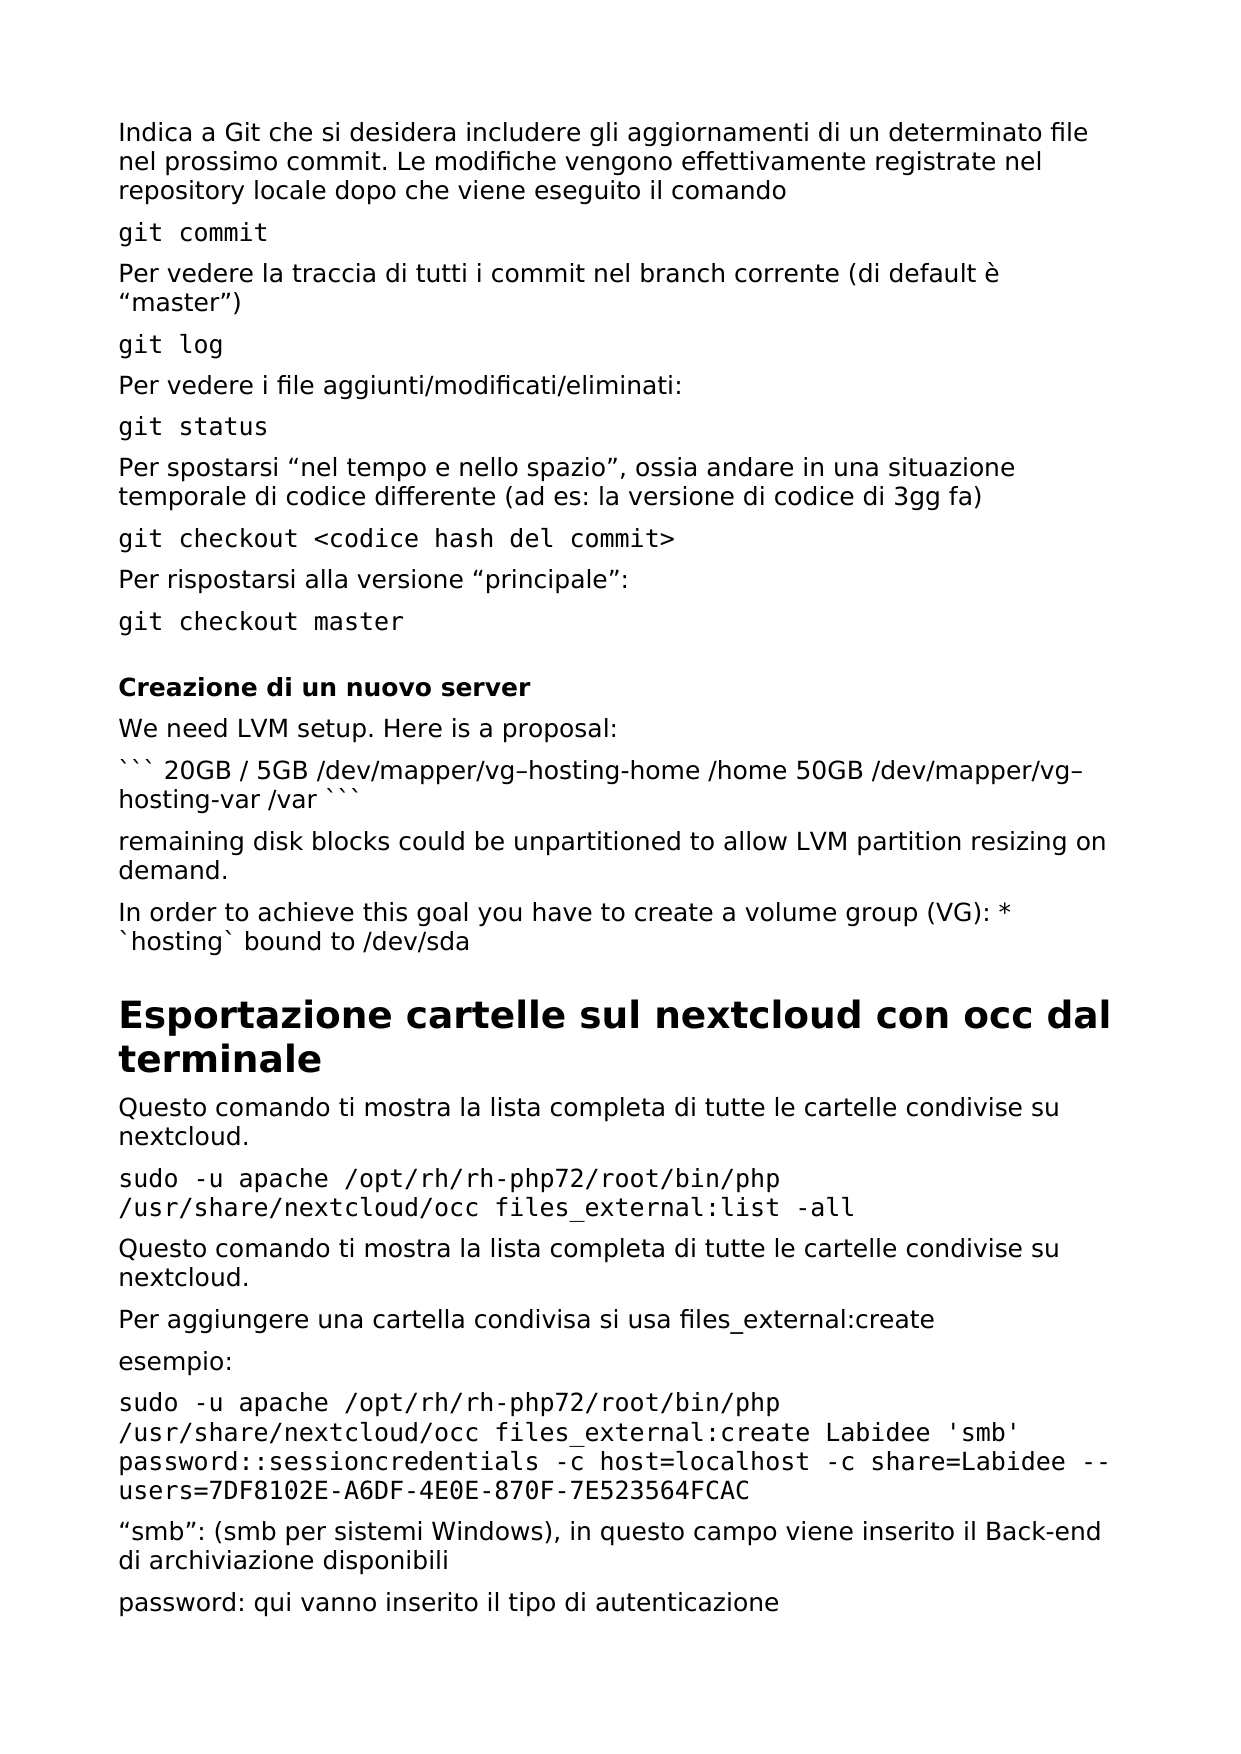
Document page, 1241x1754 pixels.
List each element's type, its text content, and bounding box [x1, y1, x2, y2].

text ``` 20GB / 5GB /dev/mapper/vg–hosting-home /home 50GB /dev/mapper/vg–hosting-var /var ``` [118, 756, 1122, 814]
text esempio: [118, 1347, 1122, 1376]
text We need LVM setup. Here is a proposal: [118, 714, 1122, 744]
text password: qui vanno inserito il tipo di autenticazione [118, 1588, 1122, 1617]
text Per vedere la traccia di tutti i commit nel branch corrente (di default è “master”) [118, 259, 1122, 317]
text git status [118, 412, 1122, 442]
text Per rispostarsi alla versione “principale”: [118, 565, 1122, 594]
text remaining disk blocks could be unpartitioned to allow LVM partition resizing on demand. [118, 827, 1122, 885]
text Indica a Git che si desidera includere gli aggiornamenti di un determinato file nel prossimo commit. Le modifiche vengono effettivamente registrate nel repository locale dopo che viene eseguito il comando [118, 118, 1122, 206]
text git checkout master [118, 607, 1122, 636]
text In order to achieve this goal you have to create a volume group (VG): * `hosting` bound to /dev/sda [118, 898, 1122, 956]
text Questo comando ti mostra la lista completa di tutte le cartelle condivise su nextcloud. [118, 1093, 1122, 1152]
subtitle Esportazione cartelle sul nextcloud con occ dal terminale [118, 994, 1122, 1081]
text Per aggiungere una cartella condivisa si usa files_external:create [118, 1305, 1122, 1334]
text Per vedere i file aggiunti/modificati/eliminati: [118, 371, 1122, 400]
text git commit [118, 218, 1122, 247]
text Per spostarsi “nel tempo e nello spazio”, ossia andare in una situazione temporale di codice differente (ad es: la versione di codice di 3gg fa) [118, 453, 1122, 512]
subtitle Creazione di un nuovo server [118, 673, 1122, 702]
text Questo comando ti mostra la lista completa di tutte le cartelle condivise su nextcloud. [118, 1234, 1122, 1293]
text sudo -u apache /opt/rh/rh-php72/root/bin/php /usr/share/nextcloud/occ files_external:create Labidee 'smb' password::sessioncredentials -c host=localhost -c share=Labidee --users=7DF8102E-A6DF-4E0E-870F-7E523564FCAC [118, 1388, 1122, 1505]
text git log [118, 330, 1122, 359]
text “smb”: (smb per sistemi Windows), in questo campo viene inserito il Back-end di archiviazione disponibili [118, 1517, 1122, 1575]
text sudo -u apache /opt/rh/rh-php72/root/bin/php /usr/share/nextcloud/occ files_external:list -all [118, 1164, 1122, 1223]
text git checkout <codice hash del commit> [118, 524, 1122, 553]
